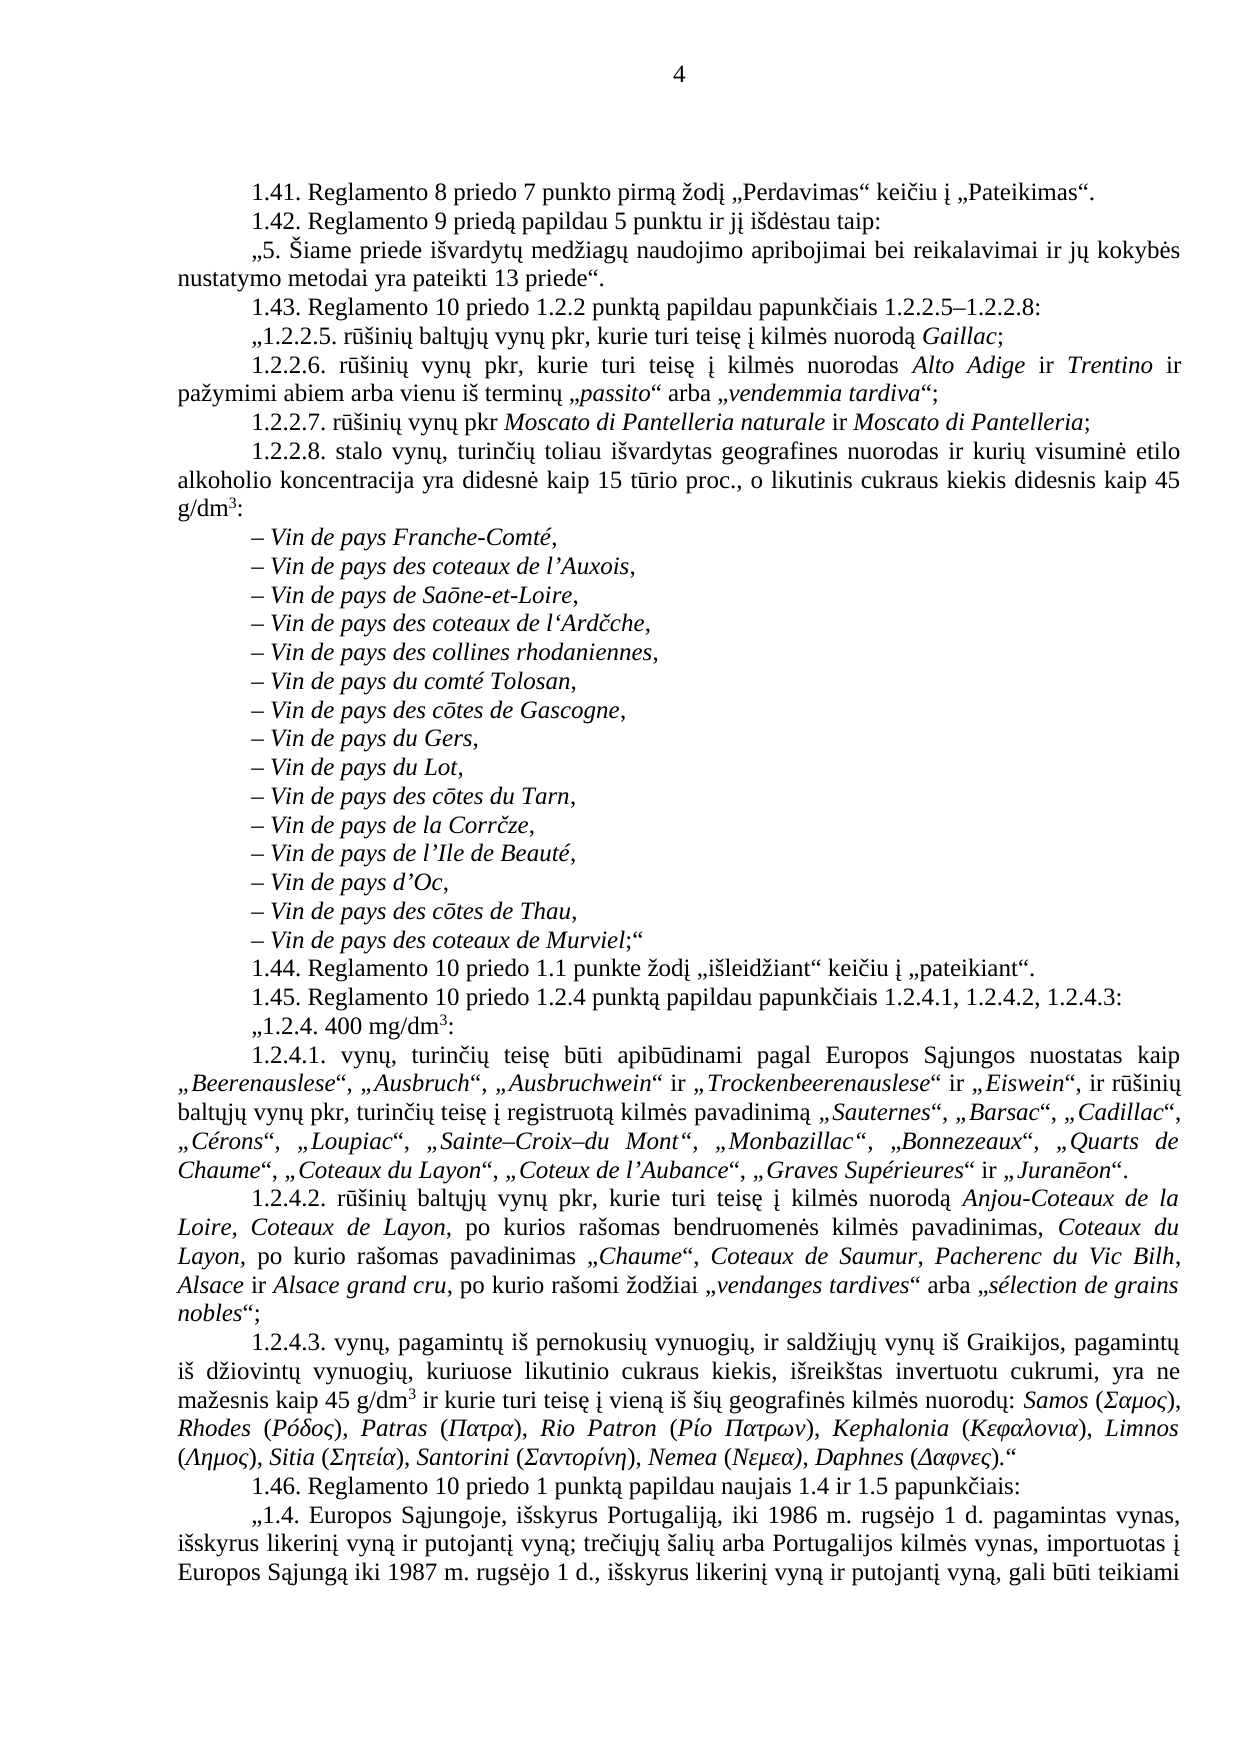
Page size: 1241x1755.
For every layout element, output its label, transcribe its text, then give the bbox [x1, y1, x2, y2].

text „1.2.2.5. rūšinių baltųjų vynų pkr, kurie turi teisę į kilmės nuorodą Gaillac; [177, 321, 1181, 350]
text – Vin de pays de l’Ile de Beauté, [177, 838, 1181, 867]
text – Vin de pays des coteaux de l‘Ardčche, [177, 608, 1181, 637]
text „5. Šiame priede išvardytų medžiagų naudojimo apribojimai bei reikalavimai ir jų kokybės nustatymo metodai yra pateikti 13 priede“. [177, 235, 1181, 292]
text – Vin de pays des coteaux de Murviel;“ [177, 925, 1181, 953]
text „1.4. Europos Sąjungoje, išskyrus Portugaliją, iki 1986 m. rugsėjo 1 d. pagamintas vynas, išskyrus likerinį vyną ir putojantį vyną; trečiųjų šalių arba Portugalijos kilmės vynas, importuotas į Europos Sąjungą iki 1987 m. rugsėjo 1 d., išskyrus likerinį vyną ir putojantį vyną, gali būti teikiami [177, 1500, 1181, 1586]
text 1.41. Reglamento 8 priedo 7 punkto pirmą žodį „Perdavimas“ keičiu į „Pateikimas“. [177, 177, 1181, 206]
text 1.46. Reglamento 10 priedo 1 punktą papildau naujais 1.4 ir 1.5 papunkčiais: [177, 1471, 1181, 1500]
text – Vin de pays du comté Tolosan, [177, 666, 1181, 695]
text – Vin de pays des collines rhodaniennes, [177, 637, 1181, 666]
text – Vin de pays des cōtes du Tarn, [177, 781, 1181, 810]
text – Vin de pays des cōtes de Thau, [177, 896, 1181, 925]
text 1.2.4.1. vynų, turinčių teisę būti apibūdinami pagal Europos Sąjungos nuostatas kaip „Beerenauslese“, „Ausbruch“, „Ausbruchwein“ ir „Trockenbeerenauslese“ ir „Eiswein“, ir rūšinių baltųjų vynų pkr, turinčių teisę į registruotą kilmės pavadinimą „Sauternes“, „Barsac“, „Cadillac“, „Cérons“, „Loupiac“, „Sainte–Croix–du Mont“, „Monbazillac“, „Bonnezeaux“, „Quarts de Chaume“, „Coteaux du Layon“, „Coteux de l’Aubance“, „Graves Supérieures“ ir „Juranēon“. [177, 1040, 1181, 1183]
text 1.2.2.6. rūšinių vynų pkr, kurie turi teisę į kilmės nuorodas Alto Adige ir Trentino ir pažymimi abiem arba vienu iš terminų „passito“ arba „vendemmia tardiva“; [177, 350, 1181, 407]
text – Vin de pays des cōtes de Gascogne, [177, 695, 1181, 723]
text – Vin de pays de Saōne-et-Loire, [177, 580, 1181, 608]
text 1.2.2.8. stalo vynų, turinčių toliau išvardytas geografines nuorodas ir kurių visuminė etilo alkoholio koncentracija yra didesnė kaip 15 tūrio proc., o likutinis cukraus kiekis didesnis kaip 45 g/dm3: [177, 436, 1181, 522]
text 1.2.4.2. rūšinių baltųjų vynų pkr, kurie turi teisę į kilmės nuorodą Anjou-Coteaux de la Loire, Coteaux de Layon, po kurios rašomas bendruomenės kilmės pavadinimas, Coteaux du Layon, po kurio rašomas pavadinimas „Chaume“, Coteaux de Saumur, Pacherenc du Vic Bilh, Alsace ir Alsace grand cru, po kurio rašomi žodžiai „vendanges tardives“ arba „sélection de grains nobles“; [177, 1183, 1181, 1327]
text 1.43. Reglamento 10 priedo 1.2.2 punktą papildau papunkčiais 1.2.2.5–1.2.2.8: [177, 292, 1181, 321]
text 1.44. Reglamento 10 priedo 1.1 punkte žodį „išleidžiant“ keičiu į „pateikiant“. [177, 953, 1181, 982]
text – Vin de pays du Gers, [177, 723, 1181, 752]
text – Vin de pays de la Corrčze, [177, 810, 1181, 838]
text 1.42. Reglamento 9 priedą papildau 5 punktu ir jį išdėstau taip: [177, 206, 1181, 235]
text – Vin de pays d’Oc, [177, 867, 1181, 896]
text – Vin de pays Franche-Comté, [177, 522, 1181, 551]
text 1.2.4.3. vynų, pagamintų iš pernokusių vynuogių, ir saldžiųjų vynų iš Graikijos, pagamintų iš džiovintų vynuogių, kuriuose likutinio cukraus kiekis, išreikštas invertuotu cukrumi, yra ne mažesnis kaip 45 g/dm3 ir kurie turi teisę į vieną iš šių geografinės kilmės nuorodų: Samos (Σαμος), Rhodes (Póδος), Patras (Πατρα), Rio Patron (Pίο Πατρων), Kephalonia (Κεφαλονια), Limnos (Λημος), Sitia (Σητεία), Santorini (Σαντορίνη), Nemea (Νεμεα), Daphnes (Δαφνες).“ [177, 1327, 1181, 1471]
text 1.2.2.7. rūšinių vynų pkr Moscato di Pantelleria naturale ir Moscato di Pantelleria; [177, 407, 1181, 436]
text – Vin de pays des coteaux de l’Auxois, [177, 551, 1181, 580]
text 1.45. Reglamento 10 priedo 1.2.4 punktą papildau papunkčiais 1.2.4.1, 1.2.4.2, 1.2.4.3: [177, 982, 1181, 1011]
text „1.2.4. 400 mg/dm3: [177, 1011, 1181, 1040]
text – Vin de pays du Lot, [177, 752, 1181, 781]
